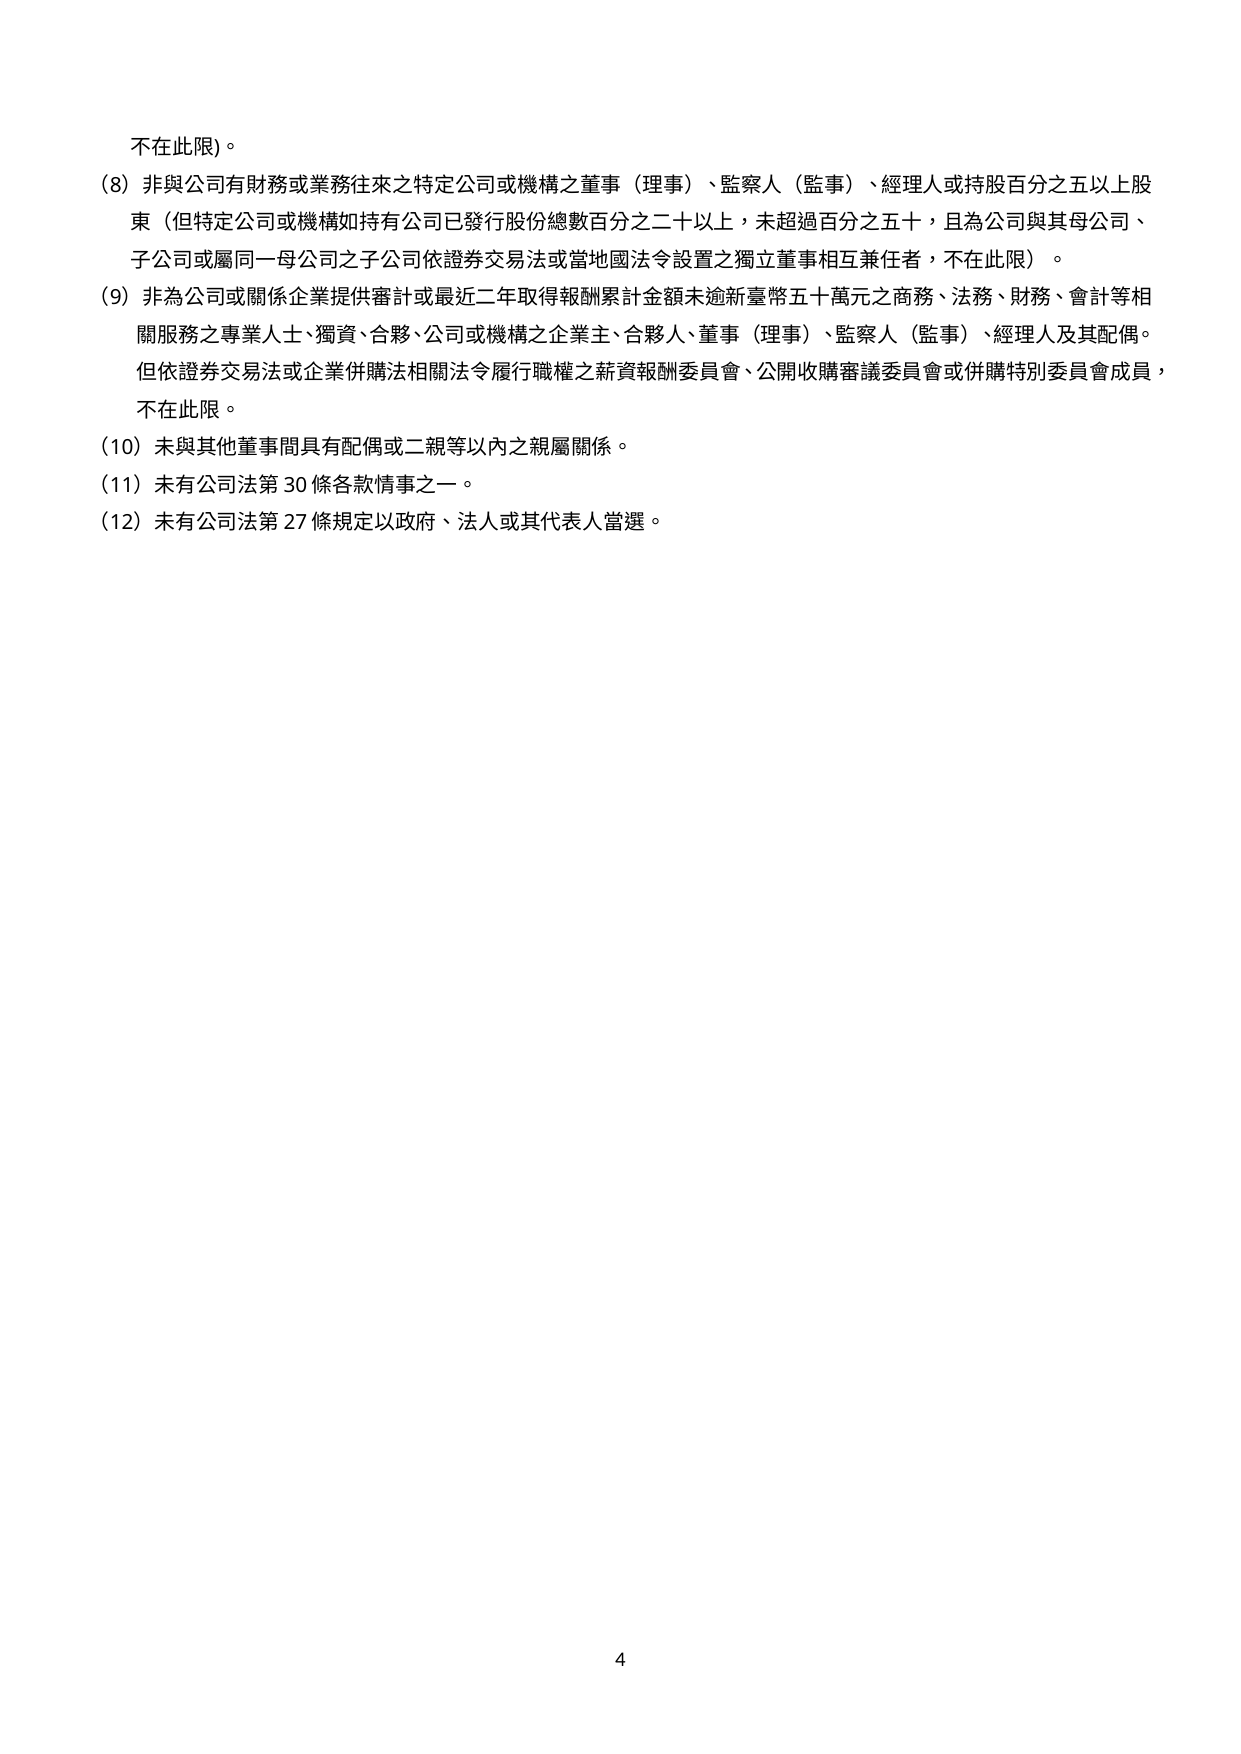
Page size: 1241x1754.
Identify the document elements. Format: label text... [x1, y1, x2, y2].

text （12）未有公司法第27條規定以政府、法人或其代表人當選。 [89, 502, 1152, 539]
text （11）未有公司法第30條各款情事之一。 [89, 464, 1152, 502]
text （8）非與公司有財務或業務往來之特定公司或機構之董事（理事）、監察人（監事）、經理人或持股百分之五以上股東（但特定公司或機構如持有公司已發行股份總數百分之二十以上，未超過百分之五十，且為公司與其母公司、子公司或屬同一母公司之子公司依證券交易法或當地國法令設置之獨立董事相互兼任者，不在此限）。 [89, 164, 1152, 277]
text （10）未與其他董事間具有配偶或二親等以內之親屬關係。 [89, 427, 1152, 464]
text （9）非為公司或關係企業提供審計或最近二年取得報酬累計金額未逾新臺幣五十萬元之商務、法務、財務、會計等相關服務之專業人士、獨資、合夥、公司或機構之企業主、合夥人、董事（理事）、監察人（監事）、經理人及其配偶。但依證券交易法或企業併購法相關法令履行職權之薪資報酬委員會、公開收購審議委員會或併購特別委員會成員，不在此限。 [89, 277, 1152, 427]
text （7）非與公司之董事長、總經理或相當職務者互為同一人或配偶之他公司或機構之董事(理事)、監察人(監事)或受僱人(但如為公司與其母公司、子公司或屬同一母公司之子公司依證券交易法或當地國法令設置之獨立董事相互兼任者，不在此限)。 [89, 127, 1152, 164]
